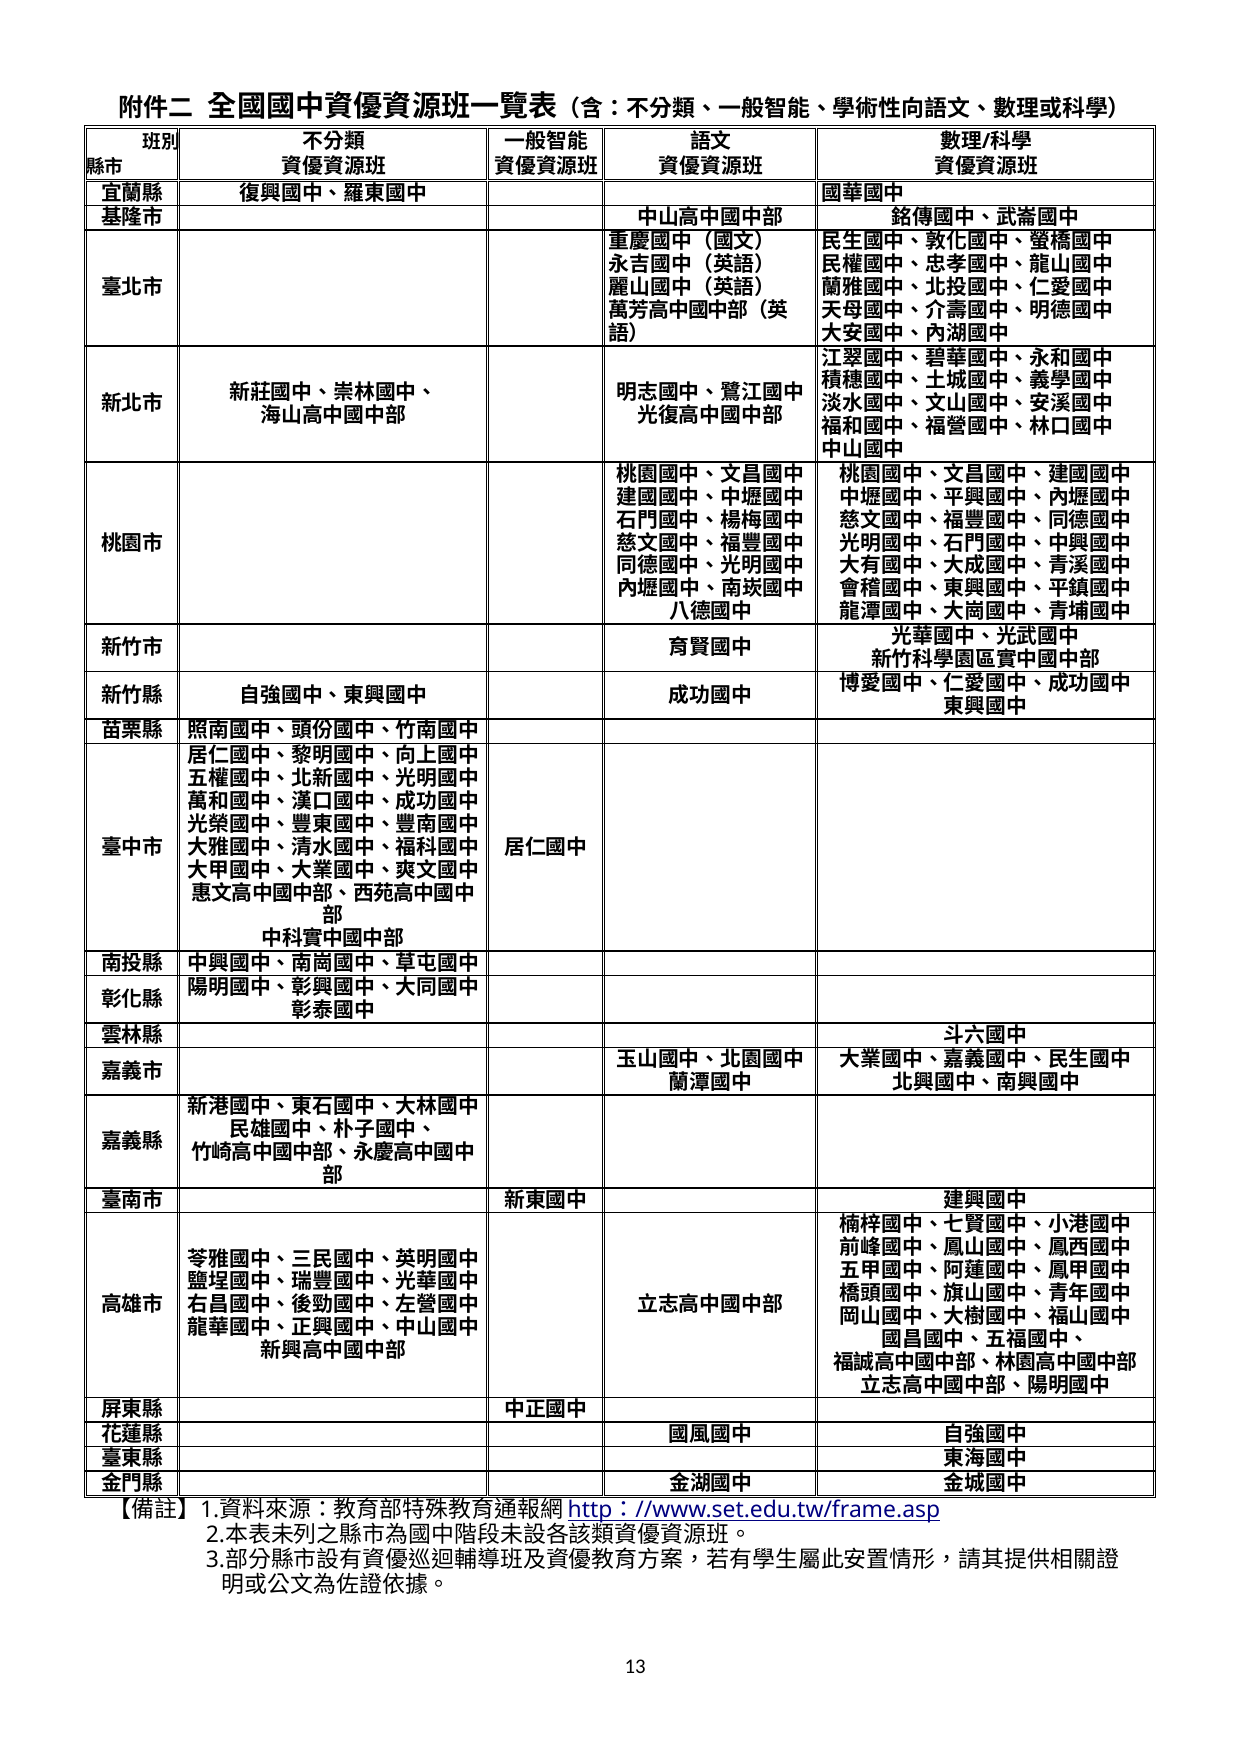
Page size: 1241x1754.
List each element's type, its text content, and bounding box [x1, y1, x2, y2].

table_cell [818, 976, 1153, 1022]
table_cell [489, 206, 602, 229]
table_cell 建興國中 [818, 1189, 1153, 1212]
table_cell 江翠國中、碧華國中、永和國中 積穗國中、土城國中、義學國中 淡水國中、文山國中、安溪國中 福和國中、福營國中、林口國中 中山國中 [818, 347, 1153, 461]
table_cell [180, 1024, 486, 1047]
table_cell [180, 1048, 486, 1094]
table_cell 居仁國中 [489, 744, 602, 950]
table_cell [489, 1024, 602, 1047]
table_cell 南投縣 [87, 952, 177, 975]
table_cell 中正國中 [489, 1398, 602, 1421]
table_cell 玉山國中、北園國中 蘭潭國中 [605, 1048, 815, 1094]
table_cell 臺南市 [87, 1189, 177, 1212]
table_cell 國風國中 [605, 1423, 815, 1446]
table_cell [489, 1472, 602, 1494]
table_cell 大業國中、嘉義國中、民生國中 北興國中、南興國中 [818, 1048, 1153, 1094]
table_cell [818, 744, 1153, 950]
table_cell [605, 720, 815, 742]
table_cell 雲林縣 [87, 1024, 177, 1047]
table_cell 金城國中 [818, 1472, 1153, 1494]
table_cell 新莊國中、崇林國中、 海山高中國中部 [180, 347, 486, 461]
table_cell [489, 1096, 602, 1187]
table_cell [489, 463, 602, 623]
table_cell [605, 1447, 815, 1470]
table_cell [818, 1398, 1153, 1421]
table_cell 國華國中 [818, 182, 1153, 204]
table_cell 彰化縣 [87, 976, 177, 1022]
table_cell [489, 231, 602, 345]
table_cell 苗栗縣 [87, 720, 177, 742]
table_cell 高雄市 [87, 1213, 177, 1397]
table_cell [489, 1447, 602, 1470]
table_cell 嘉義縣 [87, 1096, 177, 1187]
table_cell [180, 463, 486, 623]
table_cell [489, 1213, 602, 1397]
table_header 不分類 資優資源班 [180, 129, 486, 178]
table_cell 照南國中、頭份國中、竹南國中 [180, 720, 486, 742]
table_cell 重慶國中（國文） 永吉國中（英語） 麗山國中（英語） 萬芳高中國中部（英語） [605, 231, 815, 345]
table_cell 民生國中、敦化國中、螢橋國中 民權國中、忠孝國中、龍山國中 蘭雅國中、北投國中、仁愛國中 天母國中、介壽國中、明德國中 大安國中、內湖國中 [818, 231, 1153, 345]
table_cell 中山高中國中部 [605, 206, 815, 229]
table_cell 明志國中、鷺江國中 光復高中國中部 [605, 347, 815, 461]
table_cell [818, 1096, 1153, 1187]
table_cell [605, 1024, 815, 1047]
table_cell [489, 182, 602, 204]
text 2.本表未列之縣市為國中階段未設各該類資優資源班。 [206, 1523, 1133, 1548]
table_cell [180, 1447, 486, 1470]
table_cell 光華國中、光武國中 新竹科學園區實中國中部 [818, 625, 1153, 671]
table_cell 臺中市 [87, 744, 177, 950]
table_cell 桃園國中、文昌國中、建國國中 中壢國中、平興國中、內壢國中 慈文國中、福豐國中、同德國中 光明國中、石門國中、中興國中 大有國中、大成國中、青溪國中 會稽國中、東興國中、平鎮國中 龍潭國中、大崗國中、青埔國中 [818, 463, 1153, 623]
table_cell 桃園市 [87, 463, 177, 623]
table_header 一般智能 資優資源班 [489, 129, 602, 178]
table_cell [180, 231, 486, 345]
table_cell 新港國中、東石國中、大林國中民雄國中、朴子國中、 竹崎高中國中部、永慶高中國中部 [180, 1096, 486, 1187]
table_cell 博愛國中、仁愛國中、成功國中 東興國中 [818, 672, 1153, 718]
table_cell [605, 182, 815, 204]
table_cell [180, 206, 486, 229]
table_cell [818, 952, 1153, 975]
table_cell [489, 1048, 602, 1094]
table_cell 東海國中 [818, 1447, 1153, 1470]
table_cell [818, 720, 1153, 742]
table_header 數理/科學 資優資源班 [818, 129, 1153, 178]
table_cell 新東國中 [489, 1189, 602, 1212]
table_cell [489, 720, 602, 742]
table_cell 新北市 [87, 347, 177, 461]
table_cell [489, 672, 602, 718]
table_cell 育賢國中 [605, 625, 815, 671]
table_cell [605, 1189, 815, 1212]
table_cell 陽明國中、彰興國中、大同國中彰泰國中 [180, 976, 486, 1022]
table_cell 臺北市 [87, 231, 177, 345]
table_cell [180, 625, 486, 671]
table_cell [180, 1472, 486, 1494]
table_cell [489, 625, 602, 671]
table_cell [180, 1398, 486, 1421]
table_cell [489, 347, 602, 461]
text 3.部分縣市設有資優巡迴輔導班及資優教育方案，若有學生屬此安置情形，請其提供相關證明或公文為佐證依據。 [206, 1548, 1133, 1598]
table_cell 屏東縣 [87, 1398, 177, 1421]
table_cell 新竹市 [87, 625, 177, 671]
table_cell 立志高中國中部 [605, 1213, 815, 1397]
table_cell [180, 1423, 486, 1446]
table_cell 金湖國中 [605, 1472, 815, 1494]
table_cell 中興國中、南崗國中、草屯國中 [180, 952, 486, 975]
text 【備註】1.資料來源：教育部特殊教育通報網http：//www.set.edu.tw/frame.asp [108, 1498, 1133, 1523]
table_cell 居仁國中、黎明國中、向上國中 五權國中、北新國中、光明國中 萬和國中、漢口國中、成功國中光榮國中、豐東國中、豐南國中 大雅國中、清水國中、福科國中大甲國中、大業國中、爽文國中 惠文高中國中部、西苑高中國中部 中科實中國中部 [180, 744, 486, 950]
table_cell [605, 744, 815, 950]
table_cell 成功國中 [605, 672, 815, 718]
table_cell [180, 1189, 486, 1212]
table_cell [489, 952, 602, 975]
table_cell 新竹縣 [87, 672, 177, 718]
table_cell 斗六國中 [818, 1024, 1153, 1047]
table_cell 復興國中、羅東國中 [180, 182, 486, 204]
table_cell 嘉義市 [87, 1048, 177, 1094]
table_cell 苓雅國中、三民國中、英明國中 鹽埕國中、瑞豐國中、光華國中 右昌國中、後勁國中、左營國中 龍華國中、正興國中、中山國中 新興高中國中部 [180, 1213, 486, 1397]
table_cell 桃園國中、文昌國中 建國國中、中壢國中 石門國中、楊梅國中 慈文國中、福豐國中 同德國中、光明國中 內壢國中、南崁國中 八德國中 [605, 463, 815, 623]
table_cell 楠梓國中、七賢國中、小港國中 前峰國中、鳳山國中、鳳西國中 五甲國中、阿蓮國中、鳳甲國中 橋頭國中、旗山國中、青年國中 岡山國中、大樹國中、福山國中 國昌國中、五福國中、 福誠高中國中部、林園高中國中部 立志高中國中部、陽明國中 [818, 1213, 1153, 1397]
table_cell 臺東縣 [87, 1447, 177, 1470]
table_cell [489, 1423, 602, 1446]
table_cell 花蓮縣 [87, 1423, 177, 1446]
table_cell 基隆市 [87, 206, 177, 229]
table_cell 銘傳國中、武崙國中 [818, 206, 1153, 229]
table_cell [605, 952, 815, 975]
table_cell 宜蘭縣 [87, 182, 177, 204]
table_cell [489, 976, 602, 1022]
table_header 班別 縣市 [87, 129, 177, 178]
table_cell [605, 1096, 815, 1187]
table_cell 金門縣 [87, 1472, 177, 1494]
table_cell 自強國中、東興國中 [180, 672, 486, 718]
table_cell [605, 976, 815, 1022]
text 附件二 全國國中資優資源班一覽表（含：不分類、一般智能、學術性向語文、數理或科學） [118, 83, 1137, 125]
table_cell [605, 1398, 815, 1421]
table_header 語文 資優資源班 [605, 129, 815, 178]
table_cell 自強國中 [818, 1423, 1153, 1446]
